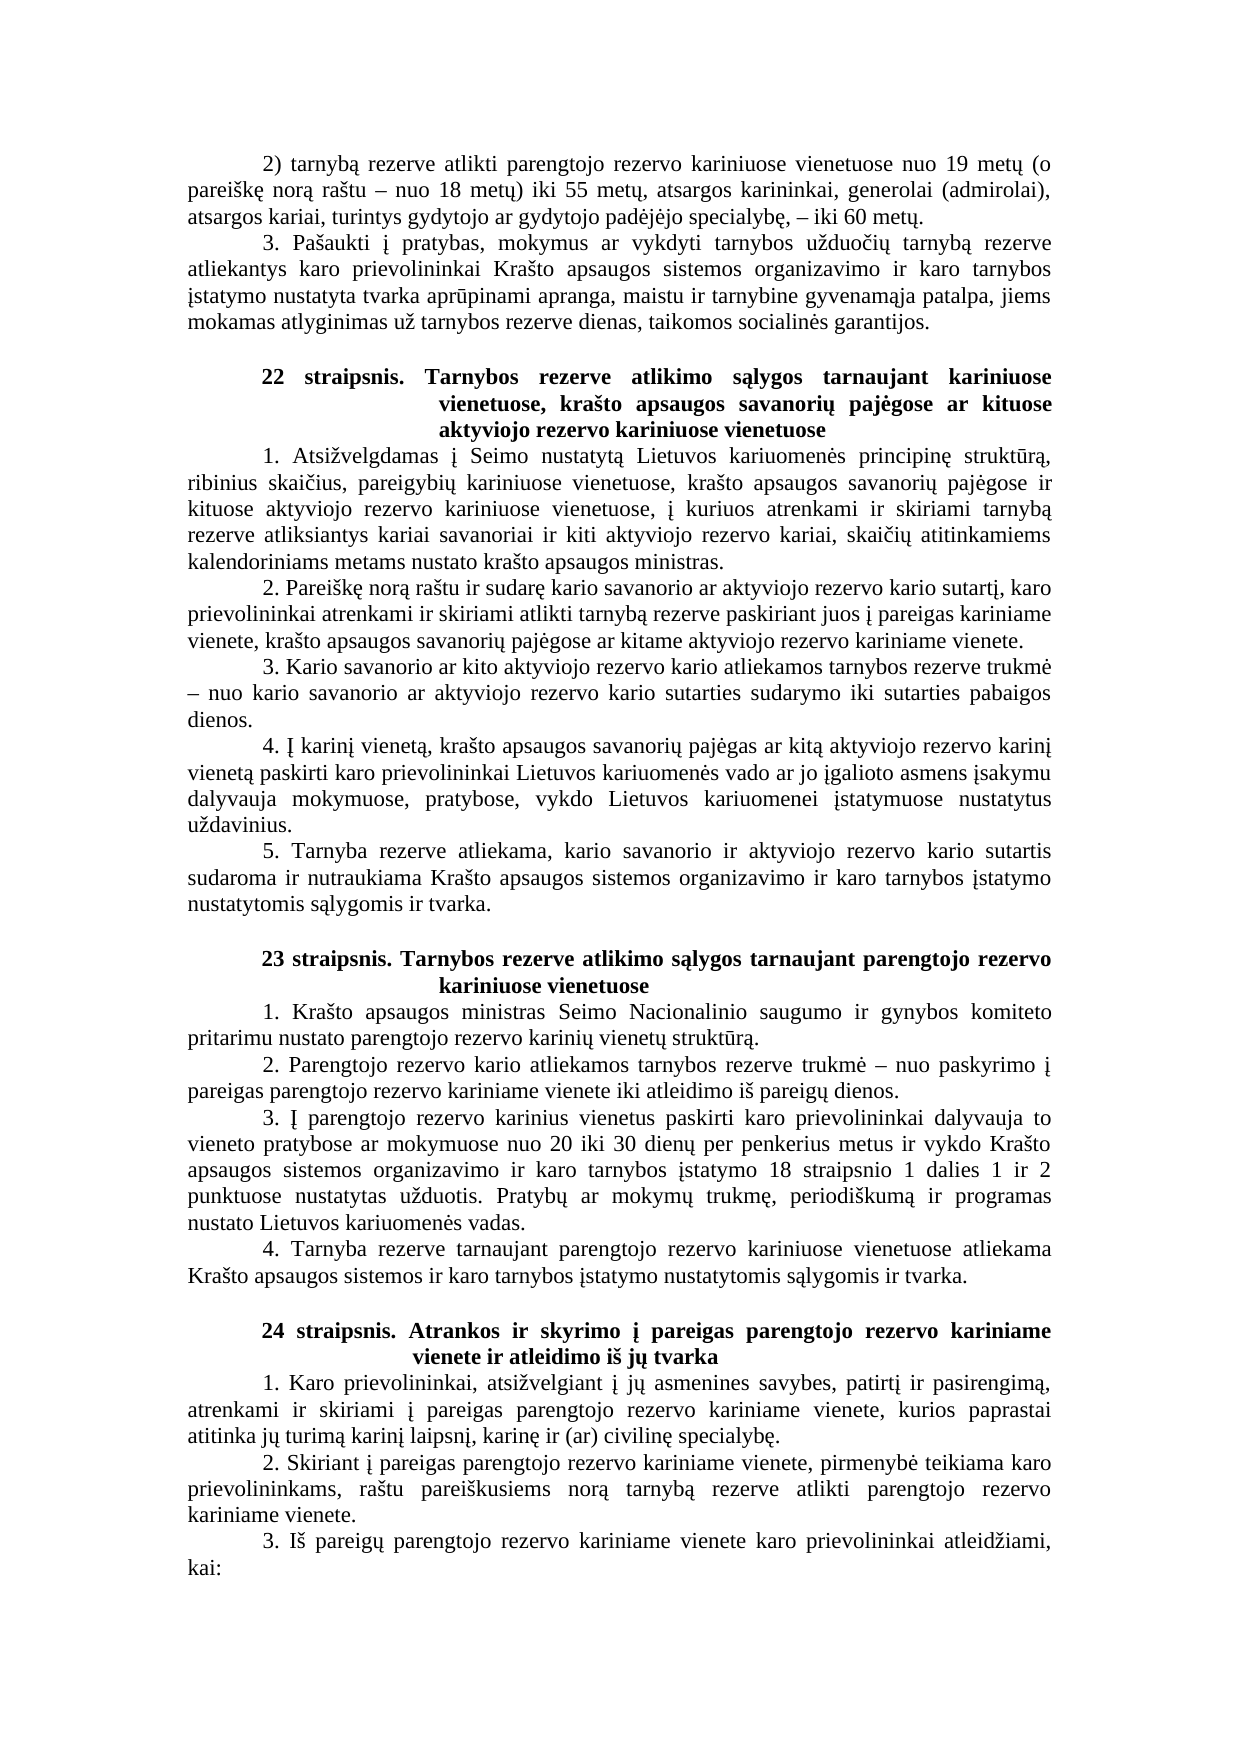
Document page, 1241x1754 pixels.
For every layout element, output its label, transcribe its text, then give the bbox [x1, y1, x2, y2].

text 2. Pareiškę norą raštu ir sudarę kario savanorio ar aktyviojo rezervo kario sutartį, karo prievolininkai atrenkami ir skiriami atlikti tarnybą rezerve paskiriant juos į pareigas kariniame vienete, krašto apsaugos savanorių pajėgose ar kitame aktyviojo rezervo kariniame vienete. [187, 574, 1053, 653]
text 2) tarnybą rezerve atlikti parengtojo rezervo kariniuose vienetuose nuo 19 metų (o pareiškę norą raštu – nuo 18 metų) iki 55 metų, atsargos karininkai, generolai (admirolai), atsargos kariai, turintys gydytojo ar gydytojo padėjėjo specialybę, – iki 60 metų. [187, 150, 1053, 229]
text 23 straipsnis. Tarnybos rezerve atlikimo sąlygos tarnaujant parengtojo rezervo kariniuose vienetuose [261, 945, 1053, 998]
text 24 straipsnis. Atrankos ir skyrimo į pareigas parengtojo rezervo kariniame vienete ir atleidimo iš jų tvarka [261, 1317, 1053, 1369]
text 4. Tarnyba rezerve tarnaujant parengtojo rezervo kariniuose vienetuose atliekama Krašto apsaugos sistemos ir karo tarnybos įstatymo nustatytomis sąlygomis ir tvarka. [187, 1235, 1053, 1288]
text 3. Pašaukti į pratybas, mokymus ar vykdyti tarnybos užduočių tarnybą rezerve atliekantys karo prievolininkai Krašto apsaugos sistemos organizavimo ir karo tarnybos įstatymo nustatyta tvarka aprūpinami apranga, maistu ir tarnybine gyvenamąja patalpa, jiems mokamas atlyginimas už tarnybos rezerve dienas, taikomos socialinės garantijos. [187, 229, 1053, 334]
text 4. Į karinį vienetą, krašto apsaugos savanorių pajėgas ar kitą aktyviojo rezervo karinį vienetą paskirti karo prievolininkai Lietuvos kariuomenės vado ar jo įgalioto asmens įsakymu dalyvauja mokymuose, pratybose, vykdo Lietuvos kariuomenei įstatymuose nustatytus uždavinius. [187, 732, 1053, 838]
text 22 straipsnis. Tarnybos rezerve atlikimo sąlygos tarnaujant kariniuose vienetuose, krašto apsaugos savanorių pajėgose ar kituose aktyviojo rezervo kariniuose vienetuose [261, 363, 1053, 442]
text 1. Krašto apsaugos ministras Seimo Nacionalinio saugumo ir gynybos komiteto pritarimu nustato parengtojo rezervo karinių vienetų struktūrą. [187, 998, 1053, 1051]
text 2. Parengtojo rezervo kario atliekamos tarnybos rezerve trukmė – nuo paskyrimo į pareigas parengtojo rezervo kariniame vienete iki atleidimo iš pareigų dienos. [187, 1051, 1053, 1103]
text 2. Skiriant į pareigas parengtojo rezervo kariniame vienete, pirmenybė teikiama karo prievolininkams, raštu pareiškusiems norą tarnybą rezerve atlikti parengtojo rezervo kariniame vienete. [187, 1448, 1053, 1528]
text 1. Karo prievolininkai, atsižvelgiant į jų asmenines savybes, patirtį ir pasirengimą, atrenkami ir skiriami į pareigas parengtojo rezervo kariniame vienete, kurios paprastai atitinka jų turimą karinį laipsnį, karinę ir (ar) civilinę specialybę. [187, 1369, 1053, 1448]
text 1. Atsižvelgdamas į Seimo nustatytą Lietuvos kariuomenės principinę struktūrą, ribinius skaičius, pareigybių kariniuose vienetuose, krašto apsaugos savanorių pajėgose ir kituose aktyviojo rezervo kariniuose vienetuose, į kuriuos atrenkami ir skiriami tarnybą rezerve atliksiantys kariai savanoriai ir kiti aktyviojo rezervo kariai, skaičių atitinkamiems kalendoriniams metams nustato krašto apsaugos ministras. [187, 442, 1053, 574]
text 3. Iš pareigų parengtojo rezervo kariniame vienete karo prievolininkai atleidžiami, kai: [187, 1528, 1053, 1580]
text 3. Į parengtojo rezervo karinius vienetus paskirti karo prievolininkai dalyvauja to vieneto pratybose ar mokymuose nuo 20 iki 30 dienų per penkerius metus ir vykdo Krašto apsaugos sistemos organizavimo ir karo tarnybos įstatymo 18 straipsnio 1 dalies 1 ir 2 punktuose nustatytas užduotis. Pratybų ar mokymų trukmę, periodiškumą ir programas nustato Lietuvos kariuomenės vadas. [187, 1103, 1053, 1235]
text 5. Tarnyba rezerve atliekama, kario savanorio ir aktyviojo rezervo kario sutartis sudaroma ir nutraukiama Krašto apsaugos sistemos organizavimo ir karo tarnybos įstatymo nustatytomis sąlygomis ir tvarka. [187, 838, 1053, 917]
text 3. Kario savanorio ar kito aktyviojo rezervo kario atliekamos tarnybos rezerve trukmė – nuo kario savanorio ar aktyviojo rezervo kario sutarties sudarymo iki sutarties pabaigos dienos. [187, 653, 1053, 732]
